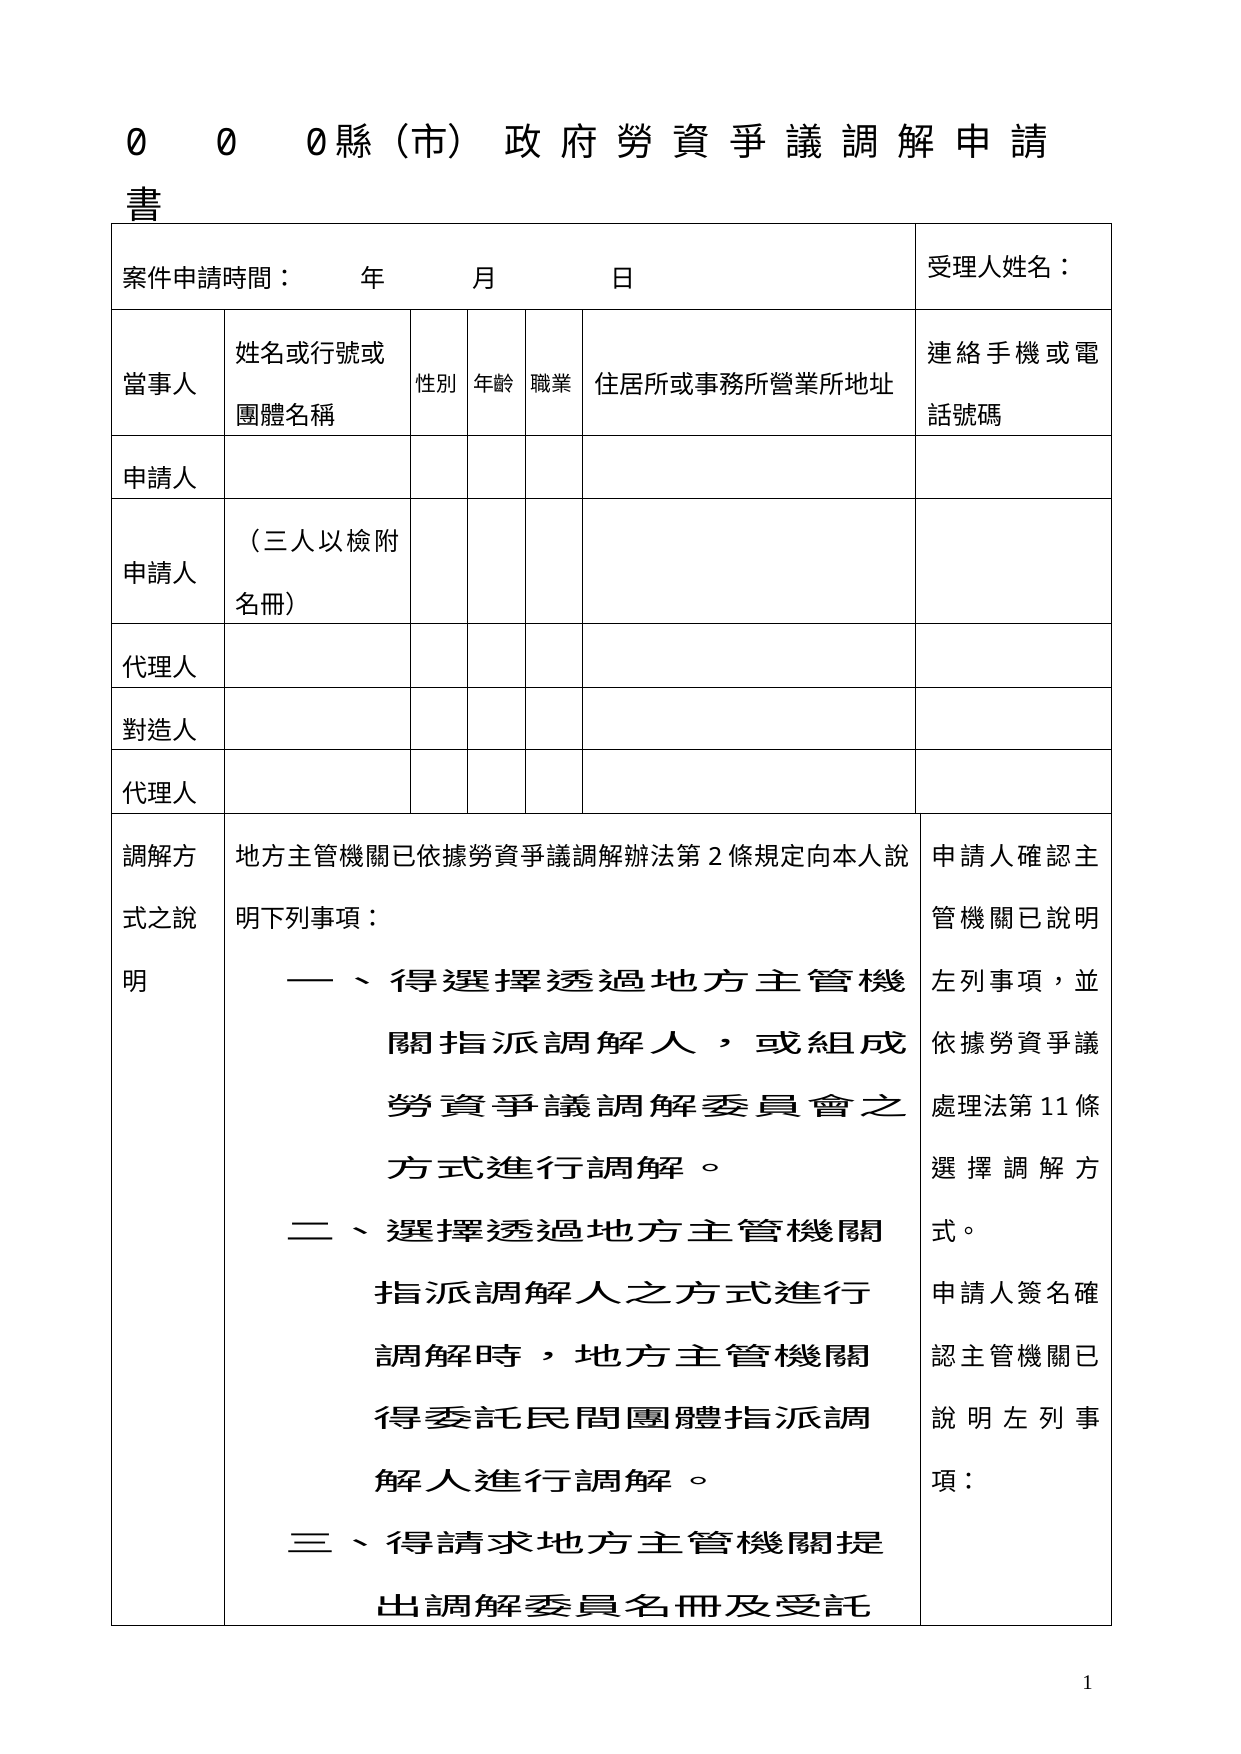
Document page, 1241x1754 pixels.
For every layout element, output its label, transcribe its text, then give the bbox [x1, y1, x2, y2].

table_cell [411, 436, 467, 498]
table_cell 申請人 [112, 436, 224, 498]
table_cell 連絡手機或電話號碼 [916, 310, 1111, 435]
table_cell [916, 750, 1111, 812]
table_cell [411, 750, 467, 812]
table_cell [468, 624, 525, 686]
table_cell 對造人 [112, 688, 224, 749]
text 0 0 0縣（市） 政 府 勞 資 爭 議 調 解 申 請 書 [125, 23, 1213, 223]
table_cell [583, 499, 915, 623]
table_cell [225, 688, 410, 749]
table_cell [583, 624, 915, 686]
table_cell [526, 436, 582, 498]
table_cell [583, 436, 915, 498]
table_cell [583, 750, 915, 812]
table_cell [916, 688, 1111, 749]
table_cell [468, 499, 525, 623]
table_cell [225, 436, 410, 498]
table_cell [411, 624, 467, 686]
table_cell 職業 [526, 310, 582, 435]
table_cell [411, 499, 467, 623]
table_cell [583, 688, 915, 749]
table_cell [411, 688, 467, 749]
table_cell [526, 624, 582, 686]
table_cell [526, 688, 582, 749]
table_cell [225, 750, 410, 812]
table_cell 性別 [411, 310, 467, 435]
table_cell [468, 436, 525, 498]
table_cell [916, 499, 1111, 623]
table_header 受理人姓名： [916, 224, 1111, 309]
table_cell 姓名或行號或團體名稱 [225, 310, 410, 435]
table_cell 調解方式之說明 [112, 814, 224, 1625]
table_cell 代理人 [112, 750, 224, 812]
table_cell [225, 624, 410, 686]
table_cell [916, 436, 1111, 498]
table_cell 代理人 [112, 624, 224, 686]
table_cell 申請人確認主管機關已說明左列事項，並依據勞資爭議處理法第11條選擇調解方式。 申請人簽名確認主管機關已說明左列事項： [921, 814, 1111, 1625]
table_cell [468, 688, 525, 749]
table_header 案件申請時間： 年 月 日 [112, 224, 915, 309]
table_cell [526, 750, 582, 812]
table_cell 申請人 [112, 499, 224, 623]
table_cell （三人以檢附名冊） [225, 499, 410, 623]
table_cell [916, 624, 1111, 686]
table_cell 住居所或事務所營業所地址 [583, 310, 915, 435]
table_cell [526, 499, 582, 623]
table_cell 地方主管機關已依據勞資爭議調解辦法第2條規定向本人說明下列事項： 一、得選擇透過地方主管機關指派調解人，或組成勞資爭議調解委員會之方式進行調解。 二、選擇透過地方主管機關指派調解人之方式進行調解時，地方主管機關得委託民間團體指派調解人進行調解。 三、得請求地方主管機關提出調解委員名冊及受託 [225, 814, 920, 1625]
table_cell 年齡 [468, 310, 525, 435]
table_cell 當事人 [112, 310, 224, 435]
table_cell [468, 750, 525, 812]
